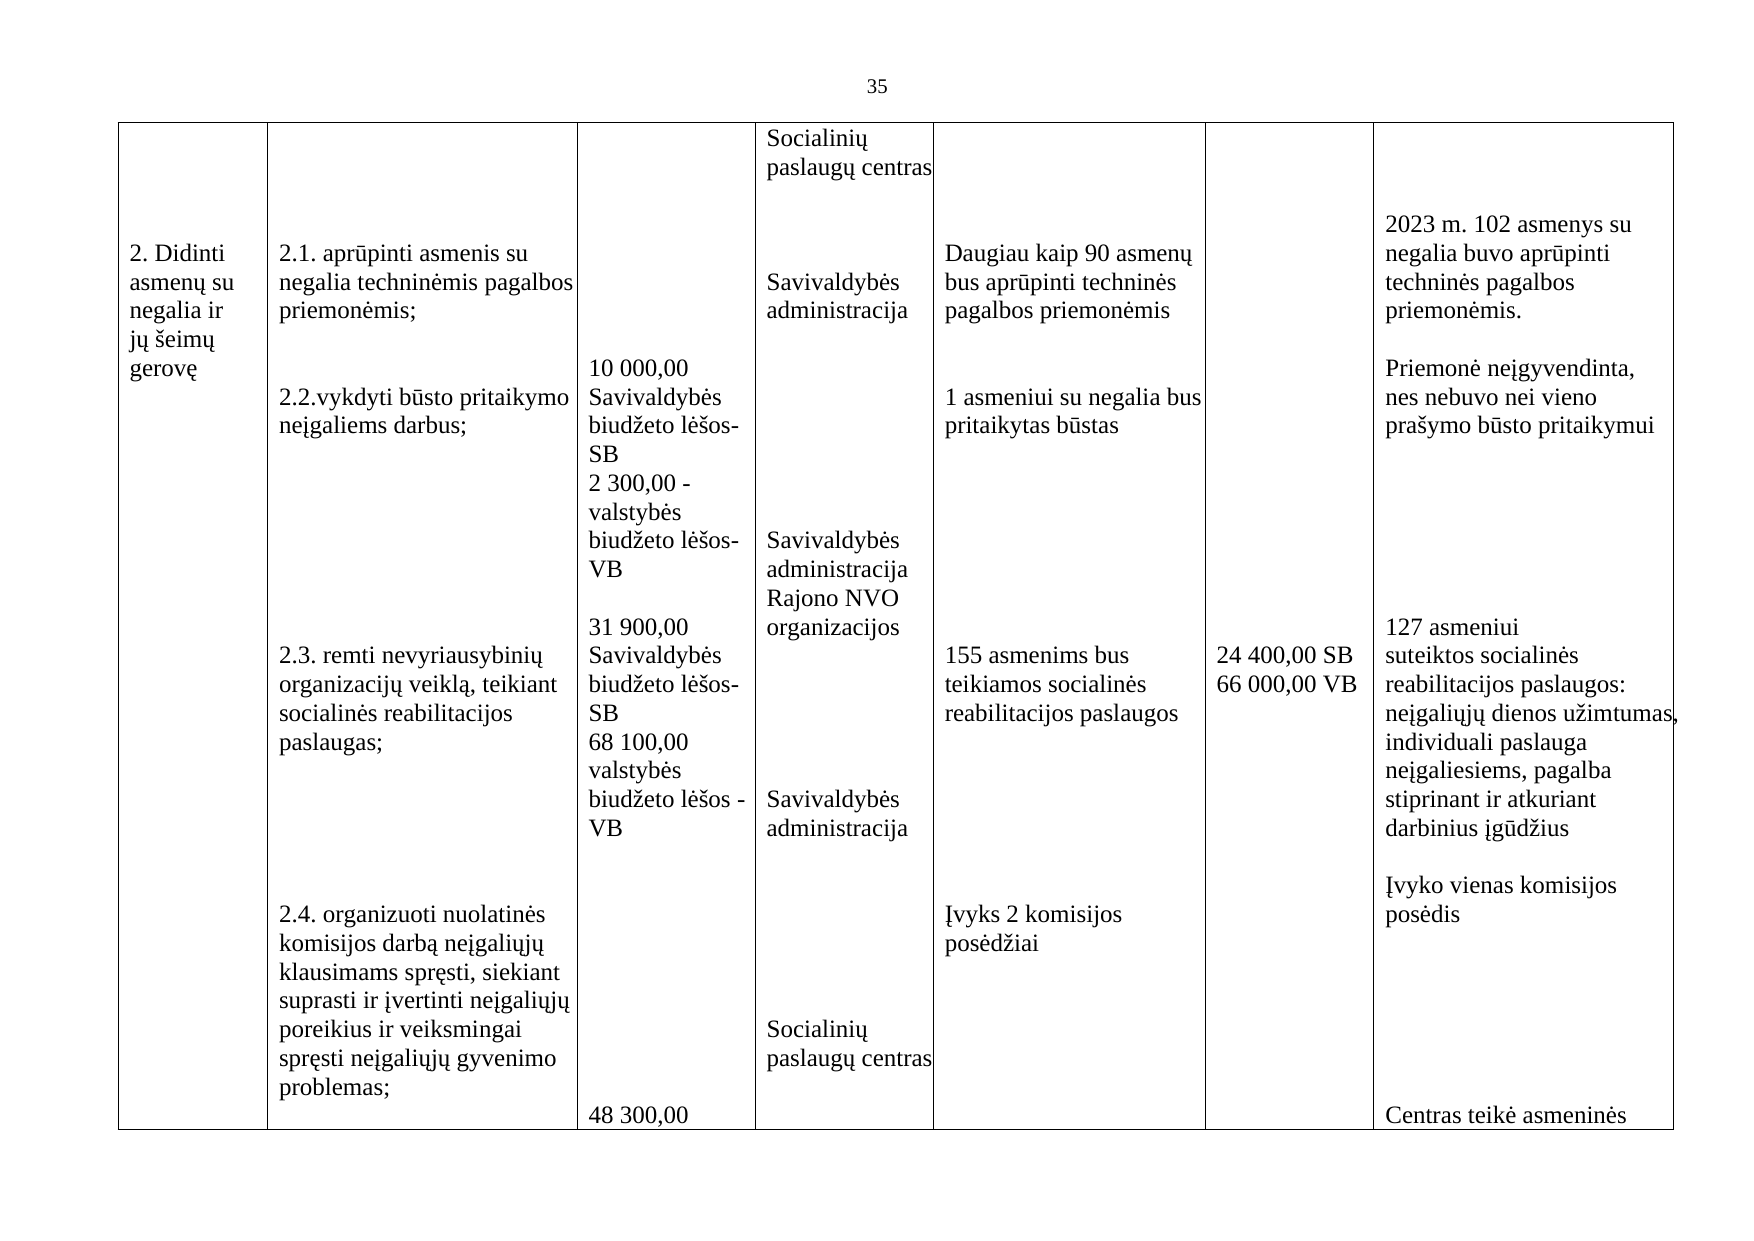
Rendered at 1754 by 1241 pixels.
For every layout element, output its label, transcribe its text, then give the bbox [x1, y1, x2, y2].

table_cell Socialinių paslaugų centras Savivaldybės administracija Savivaldybės administracija Rajono NVO organizacijos Savivaldybės administracija Socialinių paslaugų centras [756, 123, 933, 1129]
table_cell 10 900,00-SB 191 900,00-SB 4 700,00- SB 335 700,00 SB 397 500,00 VB 604 600,00 SB 38 500,00-VB 206 000,00 SB 74 200,00- VB 165 100,00 Įmokos už suteiktas paslaugas 673 200,00 SB 366 800,00 VB 26 500,00 Įmokos už socialines paslaugas 51 100,00- SB 134 900,00 VB 12 000,00-SB 158 363,0 -ES 16 500,00 SB 59,3 tūkst. eurų 24 400,00 SB 66 000,00 VB 41 300,00- VB 1 600,00 VB 52 300,00 -SB 8 000,00 SB [1206, 123, 1373, 1129]
table_cell 1774 rajono gyventojai gavo paramą maisto produktais ir higienos prekėmis. 363 rajono gyventojams skirta vienkartinė pašalpa 83 šeimoms ir asmeniui buvo suteikta piniginė parama paslaugomis, planuojant išlaidas su socialiniu darbuotoju. Skirtos 47 vienkartinės išmokos už kiekvieną gimusį vaiką. 53 gyventojams be sunkios negalios suteiktos ilgalaikės socialinės globos paslaugos institucijoje 57 asmenims su sunkia negalia suteiktos ilgalaikės socialinės globos paslaugos institucijoje. Zarasų rajono Antazavės socialinių paslaugų centre „Kartų namai“ teikiamos socialinės globos ir ugdymo paslaugos likusiems be tėvų globos vaikams, kuriems nustatyta laikinoji ar nuolatinė globa (rūpyba). 2023 m. veikė 2 bendruomeniniai vaikų globos namai: Palaukės g. 12, Zarasų mieste (5 vaikai), Žirgų g. 15, Užtiltės k. Dusetų sen. Zarasų r. (5 vaikai). Buvo teikiamos socialinės globos ir ugdymo paslaugos likusiems be tėvų globos vaikams. Antazavės centre veikia Vaikų dienos centras, kurį 2023 m. lankė 12 vaikų. Bendras etatų sk. / bendras darbuotojų, dirbančių su vaikais sk. – 26,5/13,5 30 asmenų gavo socialinę globą Salako socialinės globos namuose. Vidutinės vieno gyventojo išlaikymo išlaidos per mėn. 1240,3 tūkst. eurų. Pajamos už suteiktas socialines paslaugas sudaro 53,6 proc. nuo bendro biudžeto. Bendras etatų skaičius ir darbuotojų skaičius- 17,5/18. Per ataskaitinį laikotarpį suteiktos 14 asmenų dienos socialinės globos paslaugos asmens namuose, 140 senyvo amžiaus gyventojams - pagalbos į namus paslaugos, nakvynės namuose apgyvendinta 19 asmenų, neturinčių gyvenamosios vietos, 42 šeimoms buvo suteiktos paslaugos Krizių centre, globėjams (įtėviams) buvo suteikta 890 konsultacijų. Per 2023 metus 15 asmenims, grįžusiems iš įkalinimo įstaigų buvo suteikta pagalba įsidarbinant, tvarkant dokumentus socialinei pašalpai gauti, socialiniams ryšiams atkurti, sprendžiant psichologines problemas. Centre yra 11 pareigybių socialinių darbuotojų, dirbančių su šeimomis, 4 atvejo vadybininkai ir 2 globėjų (įtėvių) mokymo ir konsultavimo specialistai. 83 šeimoms, patyrusioms socialinę riziką, ir jose augantiems 169 vaikams yra teikiamos socialinių įgūdžių ugdymo ir palaikymo paslaugos. 2023 m. 36 likę be tėvų globos vaikai buvo globojami pas 43 globėjus (rūpintojus), šeimynose, pas budinčius globotojus ar globėjus, susijusius giminystės ryšiais. Globos centro darbuotojų /budinčių globotojų sk. -4/8 Bendruomeninių šeimos namų gavėjų skaičius- 91 91 asmuo gavo konsultavimo, psichologo paslaugas 2023 m. veikė 8 vaikų dienos centrai, juose vietų skaičius – 134, vieno vaiko išlaikymo kaina per mėn. 32,5 eurų. Vaikų dienos centrų paslaugas teikė 7 nevyriausybinės organizacijos: VO „Gelbėkit vaikus“, Salako bendruomenės „Sakalas“, Zarasų rajono Sadūnų kaimo bendruomenės, Dusetų bendruomenės, Zarasų rajono Samanių bendruomenės „Dvargantis“, Zarasų krašto žmonių su negalia sąjungos, VšĮ „Žvaigždynai“ vaikų dienos centrai ir 1 biudžetinė įstaiga - Zarasų rajono Antazavės socialinių paslaugų centras „Kartų namai“. 502 asmenys pasinaudojo važiavimo bilietu su nuolaida. Parengtas socialinės įtraukties planas 2022-2027 m. 2023 metais baigtos suremontuoti savarankiško gyvenimo namams skirtos patalpos, įrengtas keltuvas, sanitarinės higieninės patalpos. Savarankiško gyvenimo namuose gyvena 3 asmenys. Visuose aukštuose įrengtos virtuvės su reikalinga buitine technika, kambariai apstatyti baldais. Pagalbos pinigų gavėjų skaičius -27 2023 m. 102 asmenys su negalia buvo aprūpinti techninės pagalbos priemonėmis. Priemonė neįgyvendinta, nes nebuvo nei vieno prašymo būsto pritaikymui 127 asmeniui suteiktos socialinės reabilitacijos paslaugos: neįgaliųjų dienos užimtumas, individuali paslauga neįgaliesiems, pagalba stiprinant ir atkuriant darbinius įgūdžius Įvyko vienas komisijos posėdis Centras teikė asmeninės pagalbos paslaugas neįgaliajam. Paslaugas gavo 10 rajono neįgaliųjų. Peržiūrėtos 66 neveiksnių asmenų būklės dėl savarankiškumo gebėjimų kasdienėje veikloje 198 asmenims buvo suteiktos transporto paslaugos 195 asmenys pasinaudojo dušo paslaugomis Duomenys kaupiami socialinės paramos informacinėje sistemoje (SPIS), programoje Parama Duomenys kaupiami socialinės paramos informacinėje sistemoje (SPIS), programoje Parama [1374, 123, 1673, 1129]
table_cell 2. Didinti asmenų su negalia ir jų šeimų gerovę [119, 123, 267, 1129]
table_cell 10 000,00 Savivaldybės biudžeto lėšos- SB 2 300,00 -valstybės biudžeto lėšos-VB 31 900,00 Savivaldybės biudžeto lėšos- SB 68 100,00 valstybės biudžeto lėšos - VB 48 300,00 [578, 123, 755, 1129]
table_cell Apie 2000 rajono gyventojų gaus paramą maisto produktais ir higienos prekėmis Apie 400 gyventojų bus skirta vienkartinė pašalpa 83 šeimoms ir asmenims bus suteikta piniginė parama paslaugomis t. y. nepinigine forma 50 vienkartinių išmokų už kiekvieną gimusį vaiką Apie 79 asmenų su negalia apgyvendinti socialinės globos namuose Bendras pareigybių sk. / bendras darbuotojų , dirbančių su vaikais, sk. –26,5/13,5 Vidutinis globojamų vaikų skaičius, tenkantis vienam socialinę globą teikiančiam darbuotojui – 1; Bendruomeniniai vaikų globos namai/globojamų vaikų skaičius -2/11 Vaikų skaičius vaikų dienos centre/vieno vaiko išlaidos per mėn.-12/30,0 30 asmenų gaus socialinę globą, dirbs 17,5 etato darbuotojų Bus surinkta apie 49,5 proc. pajamų už suteiktas paslaugas. Bus suteiktos 14 asmenų socialinės paslaugos Nakvynės namuose 140 asmeniui bus suteiktos pagalbos į namus paslaugos Bus apgyvendinti 22 paslaugų gavėjai 24 asmenims bus suteiktos dienos socialinės globos paslaugos Bus suteikta apie 260 globėjų įtėvių konsultavimo ir mokymo paslaugų Globos centro darbuotojų /budinčių globotojų sk. -3/5 Socialinių darbuotojų/ atvejo vadybininkų sk. – 11/4 Apie 10 asmenų, grįžusių iš įkalinimo įstaigų gaus reikalingą pagalbą Bendruomeninių šeimos namų gavėjų skaičius- 50 Apie 118 asmenų gaus konsultavimo, vaikų priežiūros, psichologo paslaugas Apie 135 vaikų gaus socialinės priežiūros paslaugas 8 vaikų dienos centrai, juos lankys 134 vaikai Daugiau nei 905 asmenų važiuos lengvatinėmis sąlygomis Parengtas socialinės įtraukties planas 2022-2027 m. įkurti Savarankiško gyvenimo namai (pabaigus projektą SB lėšos bus atstatytos, finansavimas bus iš ES lėšų). Pagalbos pinigų gavėjų skaičius -30 Daugiau kaip 90 asmenų bus aprūpinti techninės pagalbos priemonėmis 1 asmeniui su negalia bus pritaikytas būstas 155 asmenims bus teikiamos socialinės reabilitacijos paslaugos Įvyks 2 komisijos posėdžiai 10 asmenų su negalia gaus asmeninę pagalbą namuose Peržiūrėtos 82 neveiksnių asmenų būklės Apie 180 asmenų bus suteiktos transporto paslaugos Apie 170 asmenų pasinaudos (dušo) asmens higienos paslauga Išsami socialinė paramos duomenų bazė Sukaupta bei susisteminta informacija [934, 123, 1205, 1129]
table_cell 2.1. aprūpinti asmenis su negalia techninėmis pagalbos priemonėmis; 2.2.vykdyti būsto pritaikymo neįgaliems darbus; 2.3. remti nevyriausybinių organizacijų veiklą, teikiant socialinės reabilitacijos paslaugas; 2.4. organizuoti nuolatinės komisijos darbą neįgaliųjų klausimams spręsti, siekiant suprasti ir įvertinti neįgaliųjų poreikius ir veiksmingai spręsti neįgaliųjų gyvenimo problemas; [268, 123, 577, 1129]
